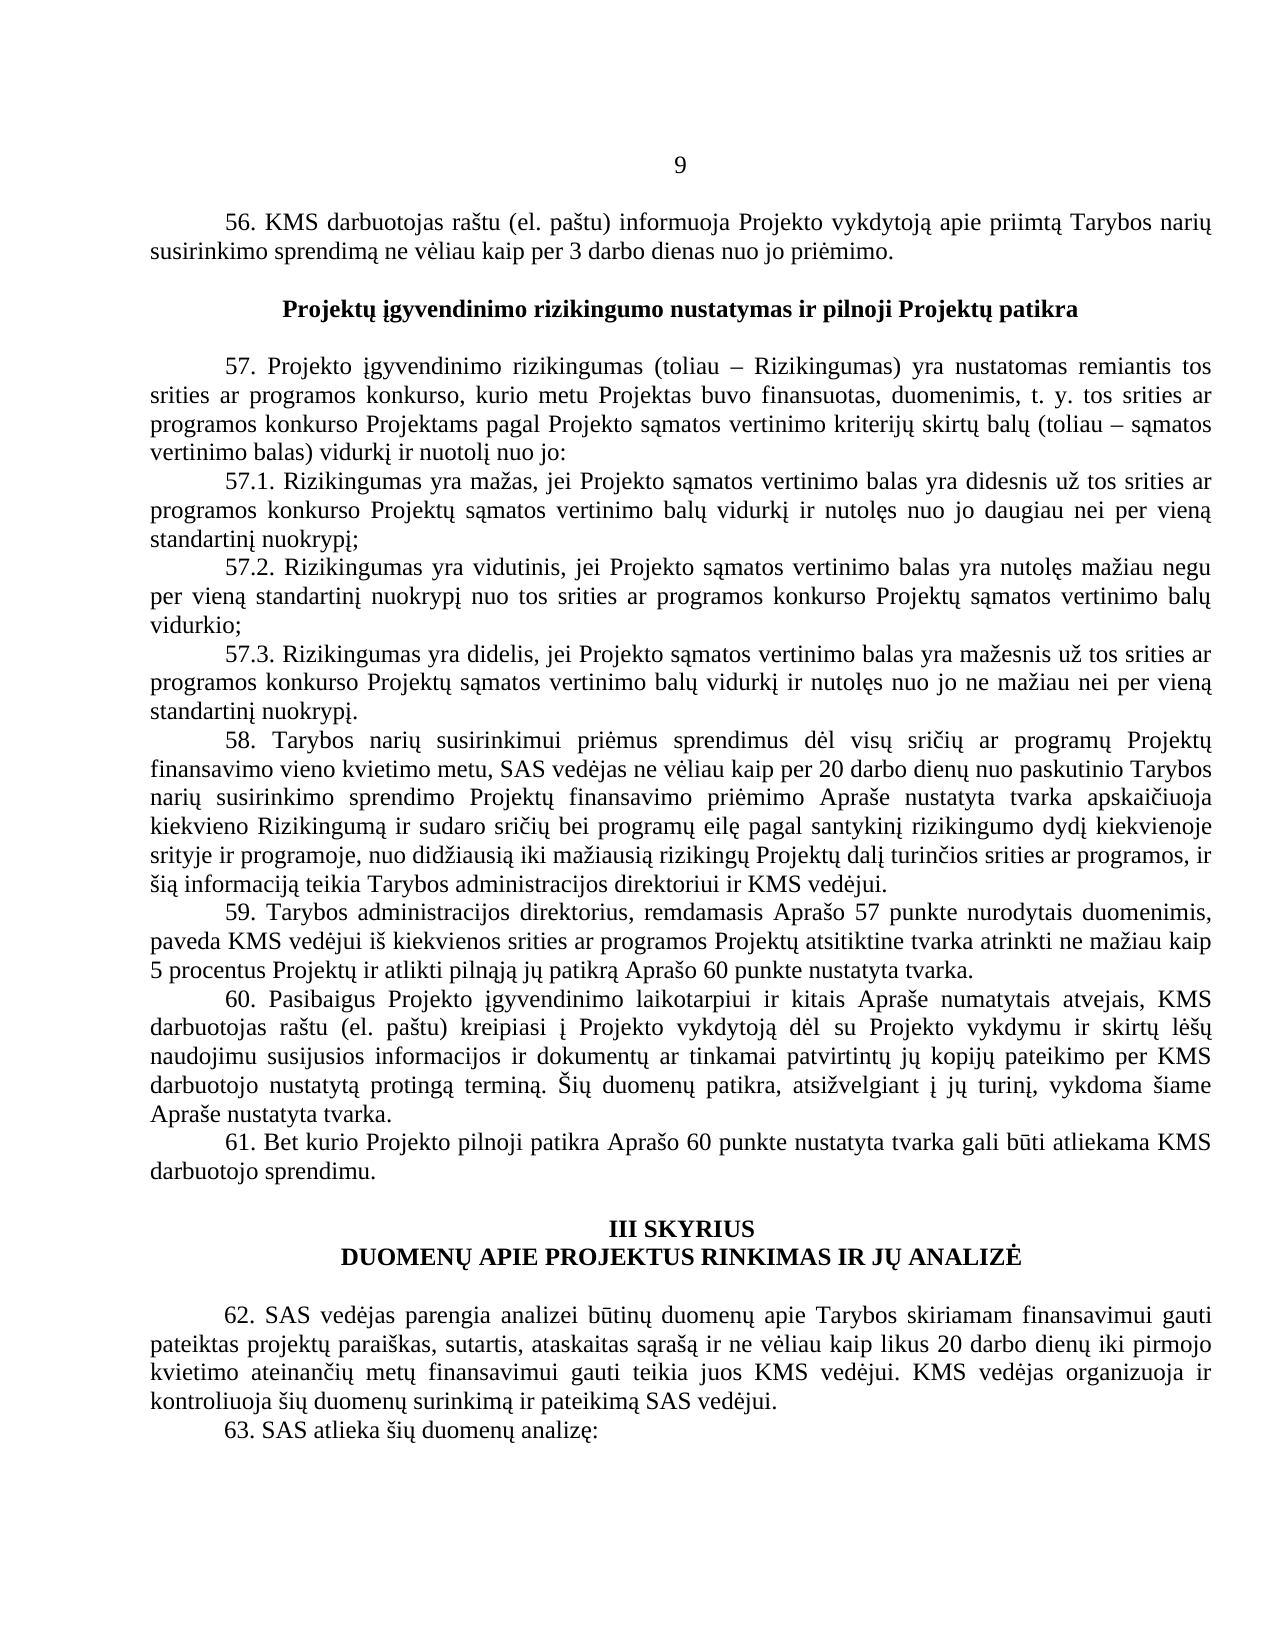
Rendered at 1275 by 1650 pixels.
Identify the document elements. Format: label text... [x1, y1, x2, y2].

text 57.3. Rizikingumas yra didelis, jei Projekto sąmatos vertinimo balas yra mažesnis už tos srities ar programos konkurso Projektų sąmatos vertinimo balų vidurkį ir nutolęs nuo jo ne mažiau nei per vieną standartinį nuokrypį. [150, 639, 1213, 725]
text 59. Tarybos administracijos direktorius, remdamasis Aprašo 57 punkte nurodytais duomenimis, paveda KMS vedėjui iš kiekvienos srities ar programos Projektų atsitiktine tvarka atrinkti ne mažiau kaip 5 procentus Projektų ir atlikti pilnąją jų patikrą Aprašo 60 punkte nustatyta tvarka. [150, 897, 1213, 984]
text 57.1. Rizikingumas yra mažas, jei Projekto sąmatos vertinimo balas yra didesnis už tos srities ar programos konkurso Projektų sąmatos vertinimo balų vidurkį ir nutolęs nuo jo daugiau nei per vieną standartinį nuokrypį; [150, 466, 1213, 552]
text Projektų įgyvendinimo rizikingumo nustatymas ir pilnoji Projektų patikra [150, 294, 1211, 322]
text III SKYRIUS [150, 1214, 1213, 1242]
text 57.2. Rizikingumas yra vidutinis, jei Projekto sąmatos vertinimo balas yra nutolęs mažiau negu per vieną standartinį nuokrypį nuo tos srities ar programos konkurso Projektų sąmatos vertinimo balų vidurkio; [150, 552, 1213, 639]
text 57. Projekto įgyvendinimo rizikingumas (toliau – Rizikingumas) yra nustatomas remiantis tos srities ar programos konkurso, kurio metu Projektas buvo finansuotas, duomenimis, t. y. tos srities ar programos konkurso Projektams pagal Projekto sąmatos vertinimo kriterijų skirtų balų (toliau – sąmatos vertinimo balas) vidurkį ir nuotolį nuo jo: [150, 351, 1213, 466]
text 61. Bet kurio Projekto pilnoji patikra Aprašo 60 punkte nustatyta tvarka gali būti atliekama KMS darbuotojo sprendimu. [150, 1127, 1213, 1185]
text 56. KMS darbuotojas raštu (el. paštu) informuoja Projekto vykdytoją apie priimtą Tarybos narių susirinkimo sprendimą ne vėliau kaip per 3 darbo dienas nuo jo priėmimo. [150, 207, 1213, 265]
text DUOMENŲ APIE PROJEKTUS RINKIMAS IR JŲ ANALIZĖ [150, 1242, 1213, 1271]
text 62. SAS vedėjas parengia analizei būtinų duomenų apie Tarybos skiriamam finansavimui gauti pateiktas projektų paraiškas, sutartis, ataskaitas sąrašą ir ne vėliau kaip likus 20 darbo dienų iki pirmojo kvietimo ateinančių metų finansavimui gauti teikia juos KMS vedėjui. KMS vedėjas organizuoja ir kontroliuoja šių duomenų surinkimą ir pateikimą SAS vedėjui. [150, 1300, 1213, 1415]
text 58. Tarybos narių susirinkimui priėmus sprendimus dėl visų sričių ar programų Projektų finansavimo vieno kvietimo metu, SAS vedėjas ne vėliau kaip per 20 darbo dienų nuo paskutinio Tarybos narių susirinkimo sprendimo Projektų finansavimo priėmimo Apraše nustatyta tvarka apskaičiuoja kiekvieno Rizikingumą ir sudaro sričių bei programų eilę pagal santykinį rizikingumo dydį kiekvienoje srityje ir programoje, nuo didžiausią iki mažiausią rizikingų Projektų dalį turinčios srities ar programos, ir šią informaciją teikia Tarybos administracijos direktoriui ir KMS vedėjui. [150, 725, 1213, 897]
text 63. SAS atlieka šių duomenų analizę: [150, 1415, 1213, 1444]
text 60. Pasibaigus Projekto įgyvendinimo laikotarpiui ir kitais Apraše numatytais atvejais, KMS darbuotojas raštu (el. paštu) kreipiasi į Projekto vykdytoją dėl su Projekto vykdymu ir skirtų lėšų naudojimu susijusios informacijos ir dokumentų ar tinkamai patvirtintų jų kopijų pateikimo per KMS darbuotojo nustatytą protingą terminą. Šių duomenų patikra, atsižvelgiant į jų turinį, vykdoma šiame Apraše nustatyta tvarka. [150, 984, 1213, 1127]
